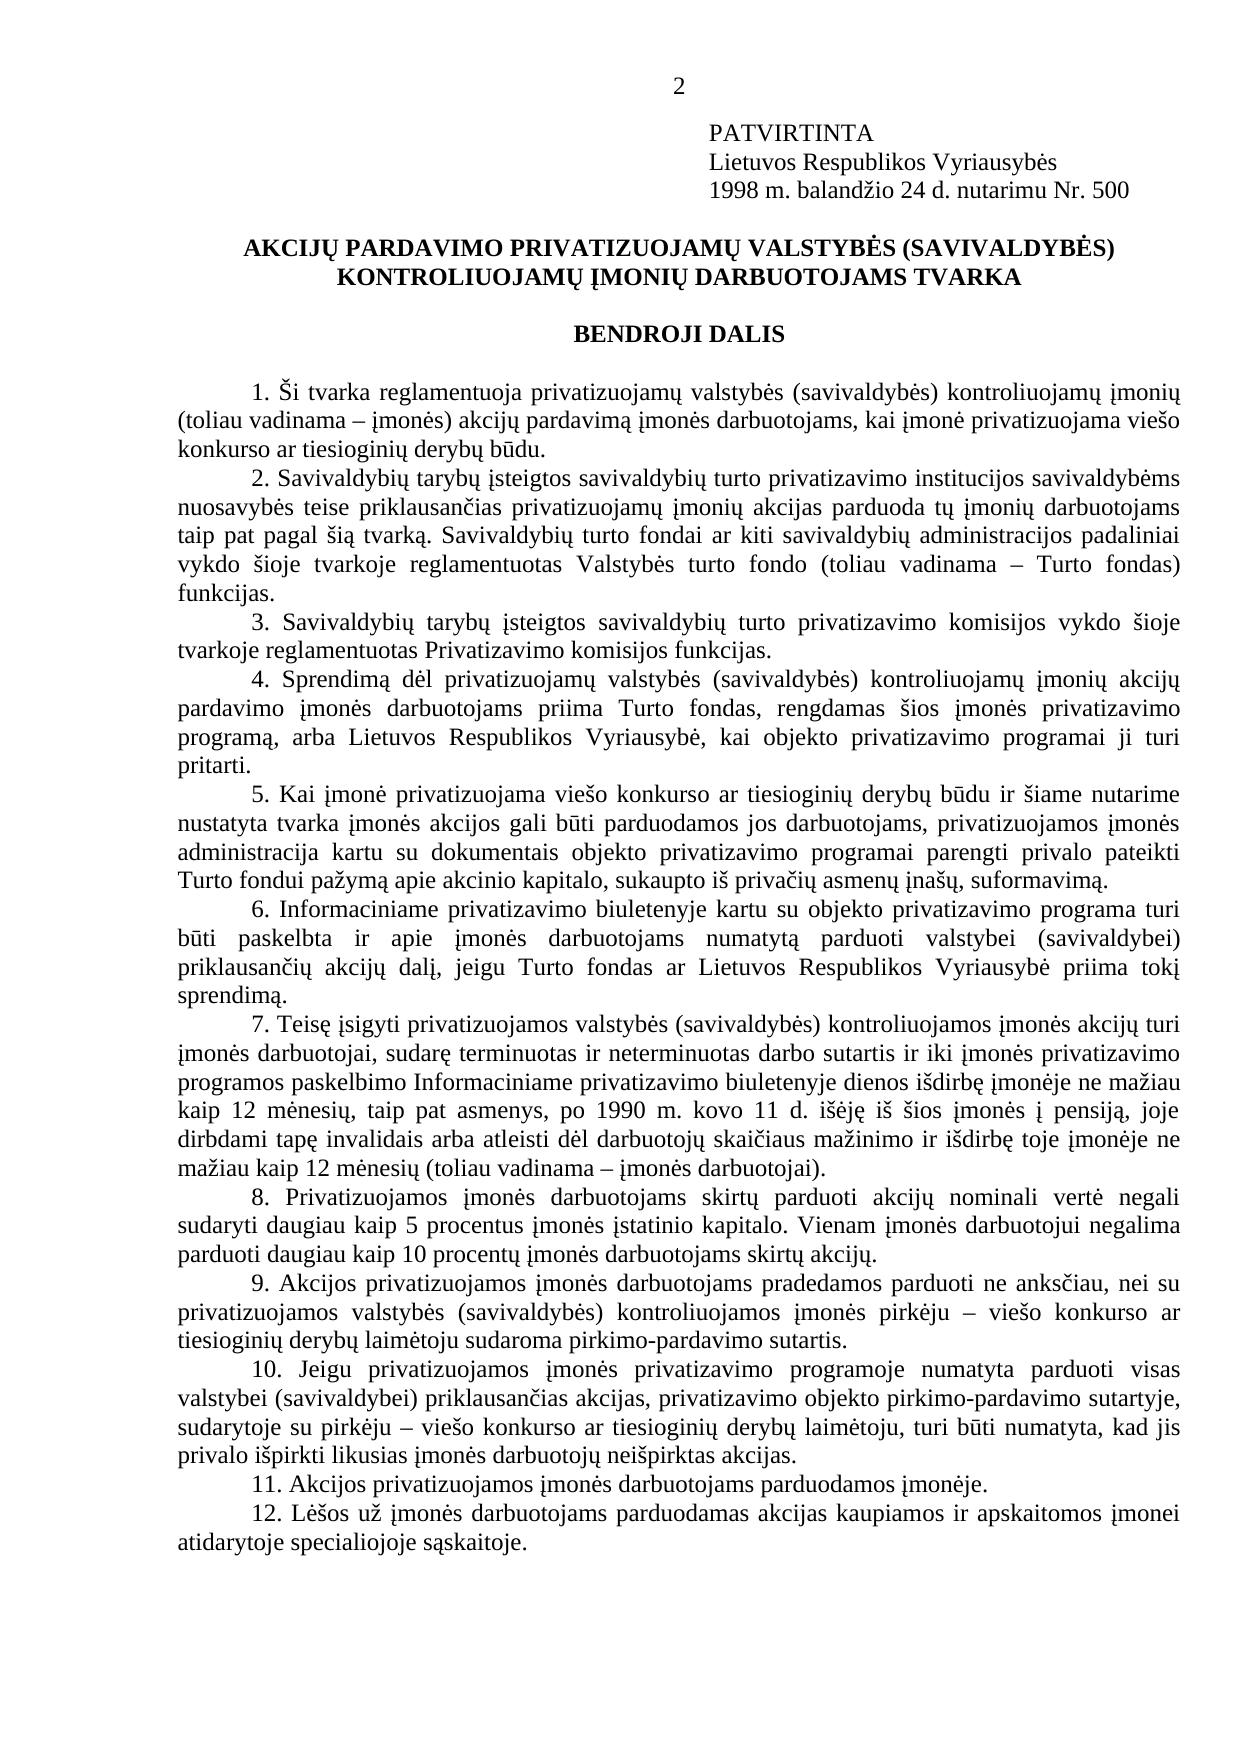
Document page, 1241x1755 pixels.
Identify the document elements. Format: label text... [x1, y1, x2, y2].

text 11. Akcijos privatizuojamos įmonės darbuotojams parduodamos įmonėje. [177, 1469, 1181, 1498]
text PATVIRTINTA [177, 118, 1181, 147]
text 4. Sprendimą dėl privatizuojamų valstybės (savivaldybės) kontroliuojamų įmonių akcijų pardavimo įmonės darbuotojams priima Turto fondas, rengdamas šios įmonės privatizavimo programą, arba Lietuvos Respublikos Vyriausybė, kai objekto privatizavimo programai ji turi pritarti. [177, 664, 1181, 779]
text 6. Informaciniame privatizavimo biuletenyje kartu su objekto privatizavimo programa turi būti paskelbta ir apie įmonės darbuotojams numatytą parduoti valstybei (savivaldybei) priklausančių akcijų dalį, jeigu Turto fondas ar Lietuvos Respublikos Vyriausybė priima tokį sprendimą. [177, 894, 1181, 1009]
text 2. Savivaldybių tarybų įsteigtos savivaldybių turto privatizavimo institucijos savivaldybėms nuosavybės teise priklausančias privatizuojamų įmonių akcijas parduoda tų įmonių darbuotojams taip pat pagal šią tvarką. Savivaldybių turto fondai ar kiti savivaldybių administracijos padaliniai vykdo šioje tvarkoje reglamentuotas Valstybės turto fondo (toliau vadinama – Turto fondas) funkcijas. [177, 463, 1181, 607]
text 3. Savivaldybių tarybų įsteigtos savivaldybių turto privatizavimo komisijos vykdo šioje tvarkoje reglamentuotas Privatizavimo komisijos funkcijas. [177, 607, 1181, 664]
text 5. Kai įmonė privatizuojama viešo konkurso ar tiesioginių derybų būdu ir šiame nutarime nustatyta tvarka įmonės akcijos gali būti parduodamos jos darbuotojams, privatizuojamos įmonės administracija kartu su dokumentais objekto privatizavimo programai parengti privalo pateikti Turto fondui pažymą apie akcinio kapitalo, sukaupto iš privačių asmenų įnašų, suformavimą. [177, 779, 1181, 894]
text Bendroji dalis [177, 319, 1181, 348]
text 8. Privatizuojamos įmonės darbuotojams skirtų parduoti akcijų nominali vertė negali sudaryti daugiau kaip 5 procentus įmonės įstatinio kapitalo. Vienam įmonės darbuotojui negalima parduoti daugiau kaip 10 procentų įmonės darbuotojams skirtų akcijų. [177, 1182, 1181, 1268]
text 1998 m. balandžio 24 d. nutarimu Nr. 500 [177, 176, 1181, 204]
text Lietuvos Respublikos Vyriausybės [177, 147, 1181, 176]
text 12. Lėšos už įmonės darbuotojams parduodamas akcijas kaupiamos ir apskaitomos įmonei atidarytoje specialiojoje sąskaitoje. [177, 1498, 1181, 1556]
text 7. Teisę įsigyti privatizuojamos valstybės (savivaldybės) kontroliuojamos įmonės akcijų turi įmonės darbuotojai, sudarę terminuotas ir neterminuotas darbo sutartis ir iki įmonės privatizavimo programos paskelbimo Informaciniame privatizavimo biuletenyje dienos išdirbę įmonėje ne mažiau kaip 12 mėnesių, taip pat asmenys, po 1990 m. kovo 11 d. išėję iš šios įmonės į pensiją, joje dirbdami tapę invalidais arba atleisti dėl darbuotojų skaičiaus mažinimo ir išdirbę toje įmonėje ne mažiau kaip 12 mėnesių (toliau vadinama – įmonės darbuotojai). [177, 1009, 1181, 1182]
text 10. Jeigu privatizuojamos įmonės privatizavimo programoje numatyta parduoti visas valstybei (savivaldybei) priklausančias akcijas, privatizavimo objekto pirkimo-pardavimo sutartyje, sudarytoje su pirkėju – viešo konkurso ar tiesioginių derybų laimėtoju, turi būti numatyta, kad jis privalo išpirkti likusias įmonės darbuotojų neišpirktas akcijas. [177, 1354, 1181, 1469]
text 9. Akcijos privatizuojamos įmonės darbuotojams pradedamos parduoti ne anksčiau, nei su privatizuojamos valstybės (savivaldybės) kontroliuojamos įmonės pirkėju – viešo konkurso ar tiesioginių derybų laimėtoju sudaroma pirkimo-pardavimo sutartis. [177, 1268, 1181, 1354]
text Akcijų pardavimo privatizuojamų valstybės (savivaldybės) kontroliuojamų įmonių darbuotojams tvarka [177, 233, 1181, 291]
text 1. Ši tvarka reglamentuoja privatizuojamų valstybės (savivaldybės) kontroliuojamų įmonių (toliau vadinama – įmonės) akcijų pardavimą įmonės darbuotojams, kai įmonė privatizuojama viešo konkurso ar tiesioginių derybų būdu. [177, 377, 1181, 463]
